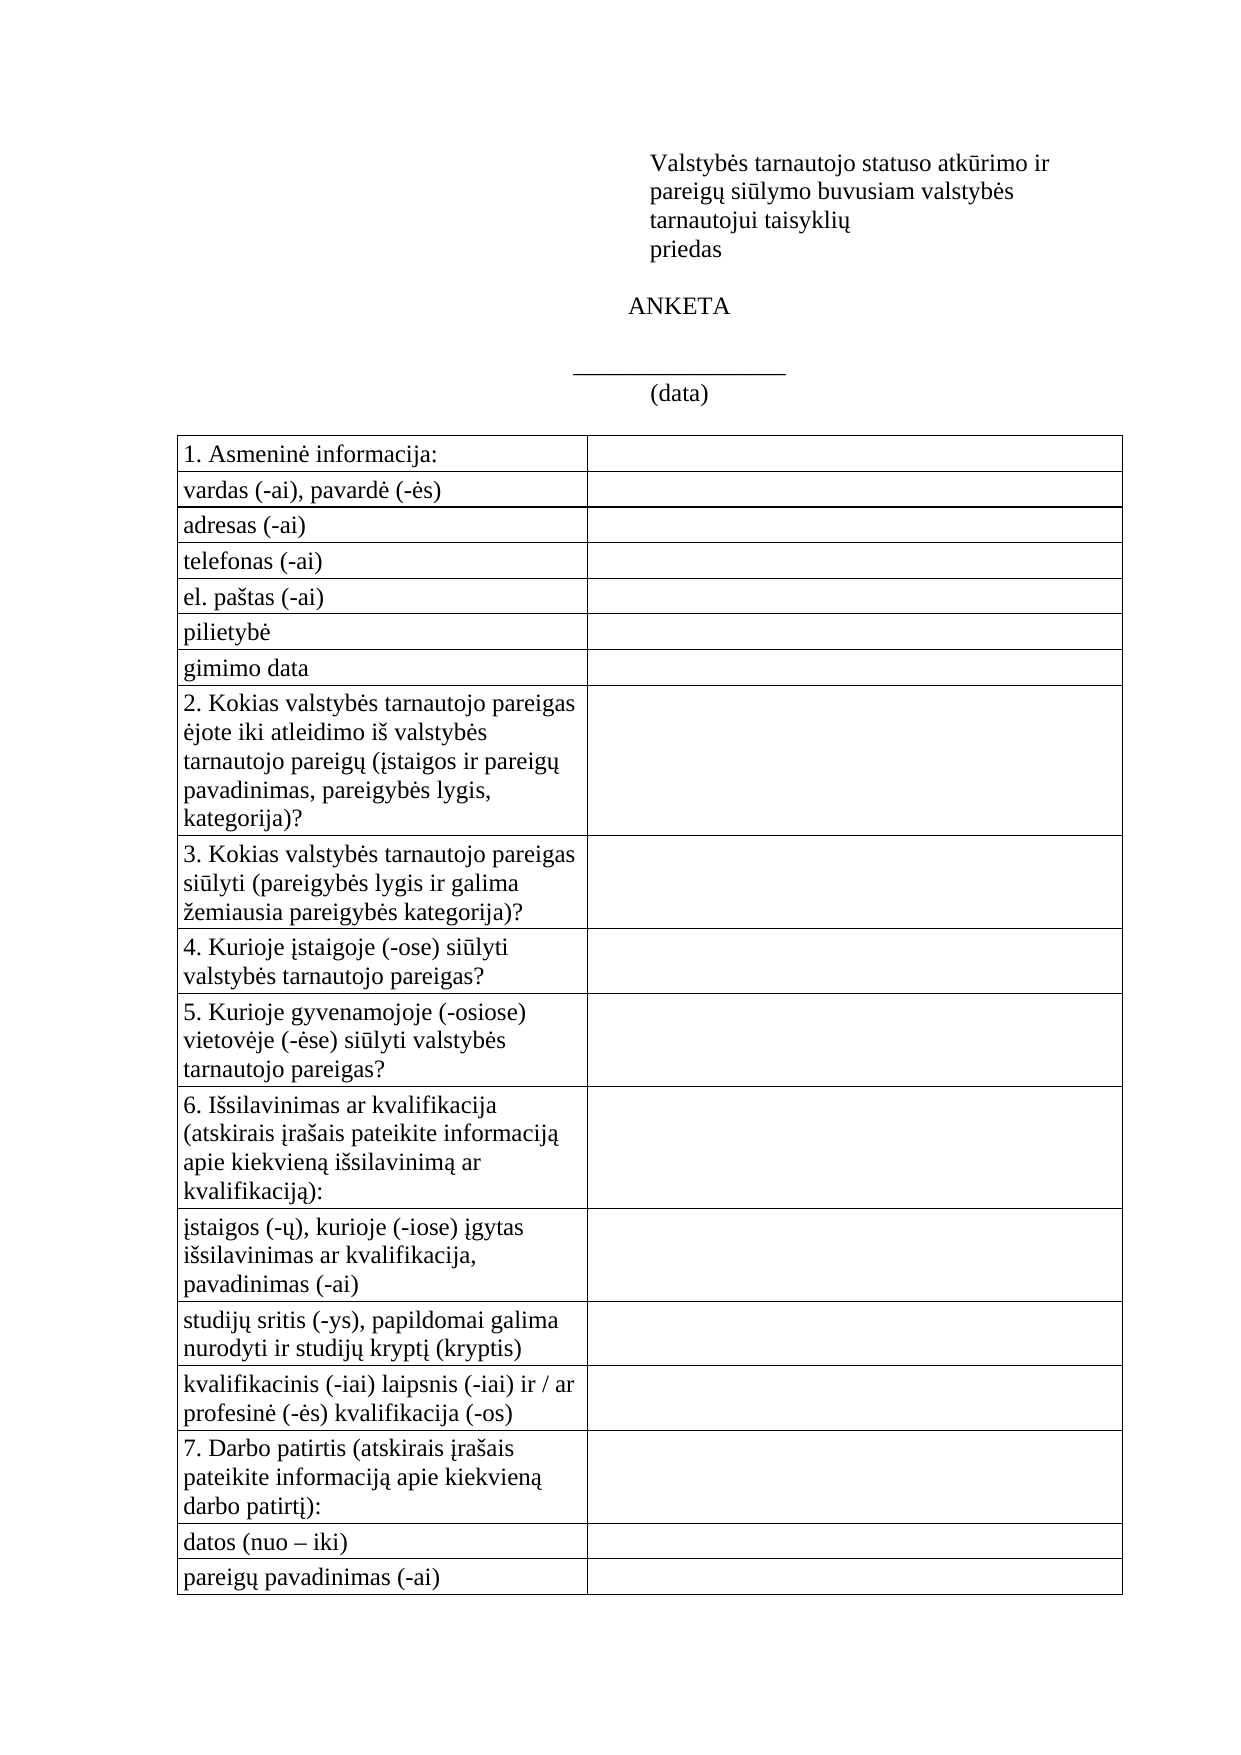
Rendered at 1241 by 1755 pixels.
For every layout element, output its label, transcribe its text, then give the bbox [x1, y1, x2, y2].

table_cell [588, 1559, 1122, 1594]
table_cell įstaigos (-ų), kurioje (-iose) įgytas išsilavinimas ar kvalifikacija, pavadinimas (-ai) [178, 1209, 587, 1301]
table_cell [588, 614, 1122, 649]
table_cell 5. Kurioje gyvenamojoje (-osiose) vietovėje (-ėse) siūlyti valstybės tarnautojo pareigas? [178, 994, 587, 1086]
text _________________ [177, 349, 1181, 378]
text Valstybės tarnautojo statuso atkūrimo ir [649, 148, 1181, 176]
table_cell [588, 1524, 1122, 1558]
table_cell [588, 1431, 1122, 1523]
table_cell datos (nuo – iki) [178, 1524, 587, 1558]
table_header 1. Asmeninė informacija: [178, 436, 587, 471]
text (data) [177, 378, 1181, 406]
table_cell 3. Kokias valstybės tarnautojo pareigas siūlyti (pareigybės lygis ir galima žemiausia pareigybės kategorija)? [178, 836, 587, 928]
text pareigų siūlymo buvusiam valstybės [649, 176, 1181, 205]
table_cell [588, 579, 1122, 613]
table_header [588, 436, 1122, 471]
table_cell [588, 1087, 1122, 1208]
text ANKETA [177, 291, 1181, 320]
text tarnautojui taisyklių [649, 205, 1181, 234]
table_cell [588, 929, 1122, 993]
table_cell [588, 994, 1122, 1086]
table_cell [588, 472, 1122, 506]
table_cell [588, 650, 1122, 684]
table_cell [588, 686, 1122, 835]
table_cell el. paštas (-ai) [178, 579, 587, 613]
table_cell [588, 543, 1122, 578]
table_cell [588, 1366, 1122, 1429]
table_cell adresas (-ai) [178, 508, 587, 542]
table_cell pareigų pavadinimas (-ai) [178, 1559, 587, 1594]
table_cell studijų sritis (-ys), papildomai galima nurodyti ir studijų kryptį (kryptis) [178, 1302, 587, 1365]
text priedas [649, 234, 1181, 263]
table_cell vardas (-ai), pavardė (-ės) [178, 472, 587, 506]
table_cell [588, 1209, 1122, 1301]
table_cell 7. Darbo patirtis (atskirais įrašais pateikite informaciją apie kiekvieną darbo patirtį): [178, 1431, 587, 1523]
table_cell 4. Kurioje įstaigoje (-ose) siūlyti valstybės tarnautojo pareigas? [178, 929, 587, 993]
table_cell [588, 508, 1122, 542]
table_cell kvalifikacinis (-iai) laipsnis (-iai) ir / ar profesinė (-ės) kvalifikacija (-os) [178, 1366, 587, 1429]
table_cell 6. Išsilavinimas ar kvalifikacija (atskirais įrašais pateikite informaciją apie kiekvieną išsilavinimą ar kvalifikaciją): [178, 1087, 587, 1208]
table_cell 2. Kokias valstybės tarnautojo pareigas ėjote iki atleidimo iš valstybės tarnautojo pareigų (įstaigos ir pareigų pavadinimas, pareigybės lygis, kategorija)? [178, 686, 587, 835]
table_cell pilietybė [178, 614, 587, 649]
table_cell [588, 1302, 1122, 1365]
table_cell [588, 836, 1122, 928]
table_cell telefonas (-ai) [178, 543, 587, 578]
table_cell gimimo data [178, 650, 587, 684]
